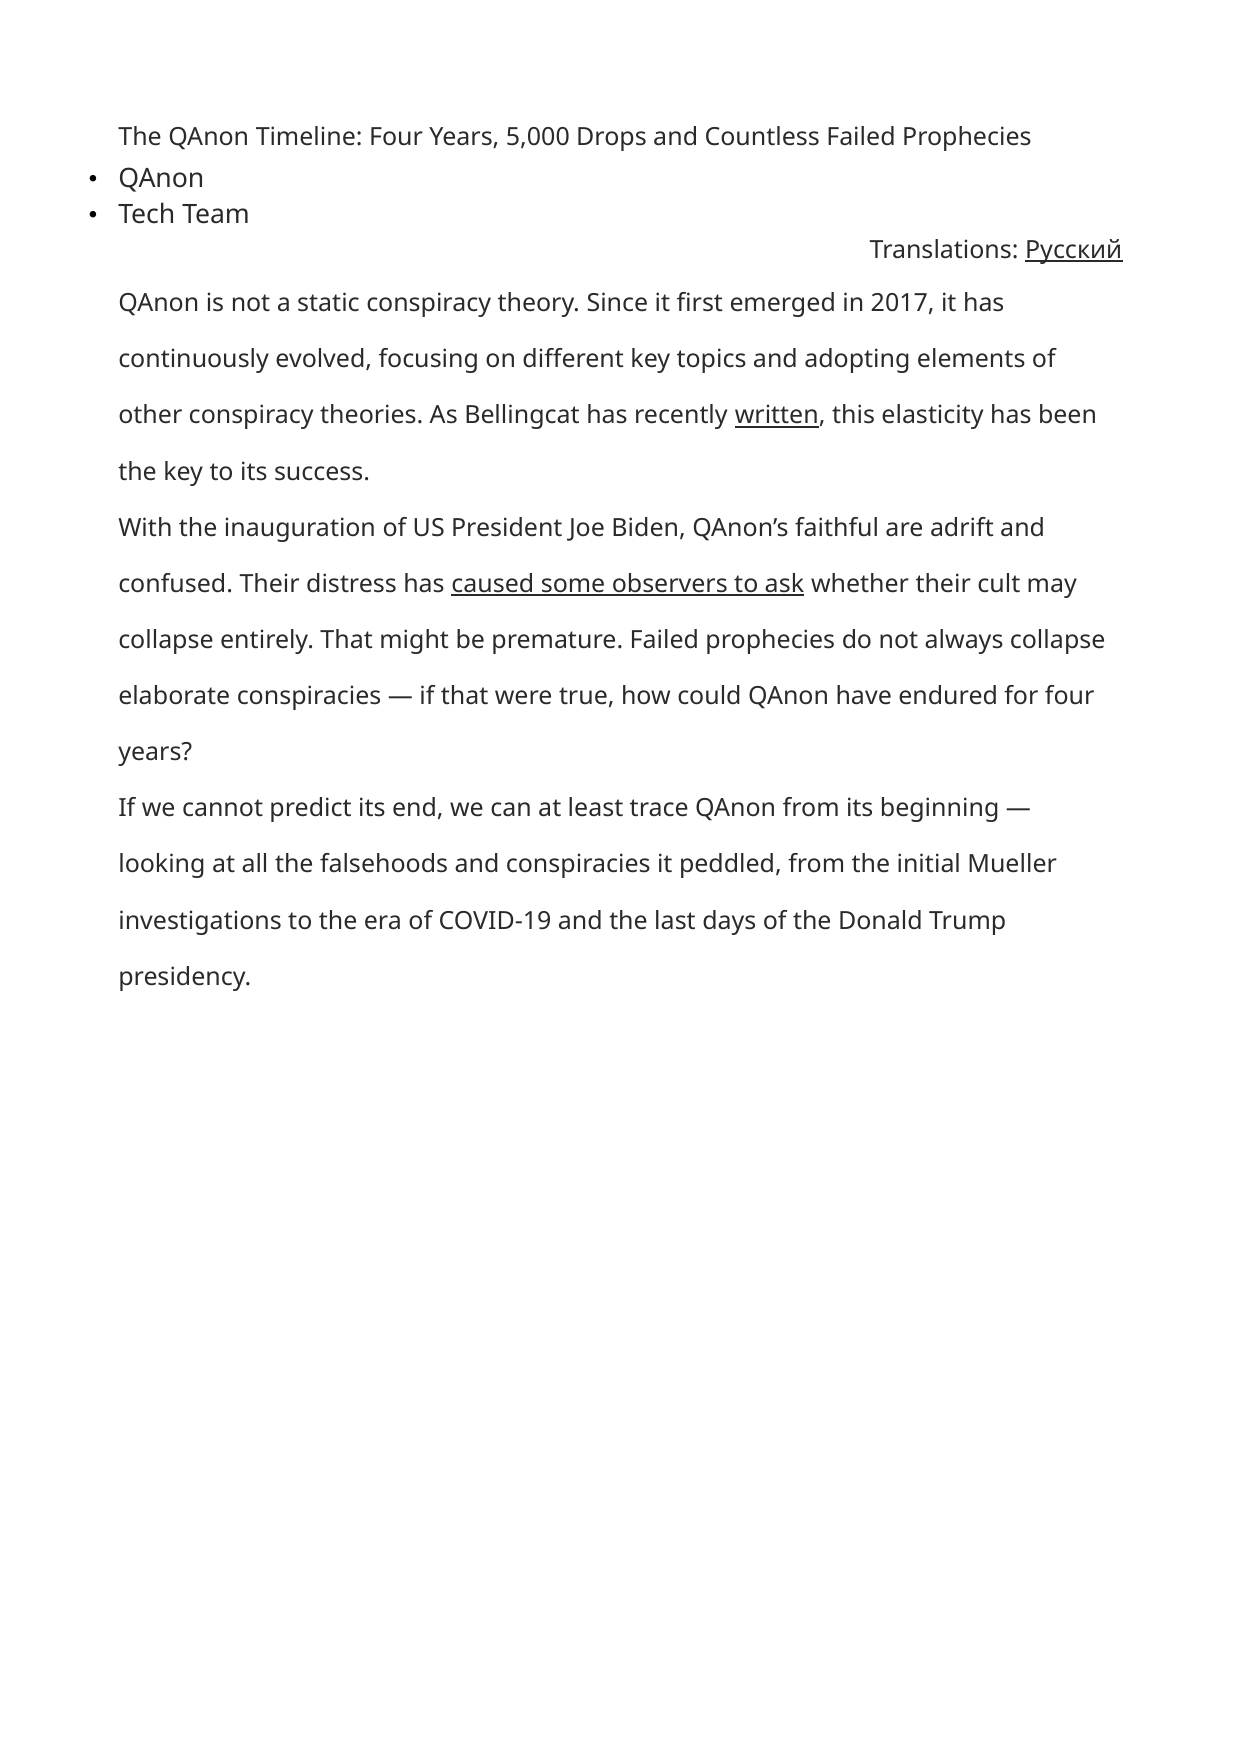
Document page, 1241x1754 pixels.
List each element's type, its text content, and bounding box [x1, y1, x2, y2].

list Tech Team [118, 195, 1122, 231]
list QAnon [118, 159, 1122, 195]
text QAnon is not a static conspiracy theory. Since it first emerged in 2017, it has continuously evolved, focusing on different key topics and adopting elements of other conspiracy theories. As Bellingcat has recently written, this elasticity has been the key to its success. [118, 285, 1122, 487]
text If we cannot predict its end, we can at least trace QAnon from its beginning — looking at all the falsehoods and conspiracies it peddled, from the initial Mueller investigations to the era of COVID-19 and the last days of the Donald Trump presidency. [118, 790, 1122, 992]
text Translations: Русский [118, 231, 1122, 265]
text With the inauguration of US President Joe Biden, QAnon’s faithful are adrift and confused. Their distress has caused some observers to ask whether their cult may collapse entirely. That might be premature. Failed prophecies do not always collapse elaborate conspiracies — if that were true, how could QAnon have endured for four years? [118, 509, 1122, 768]
subtitle The QAnon Timeline: Four Years, 5,000 Drops and Countless Failed Prophecies [118, 118, 1122, 152]
